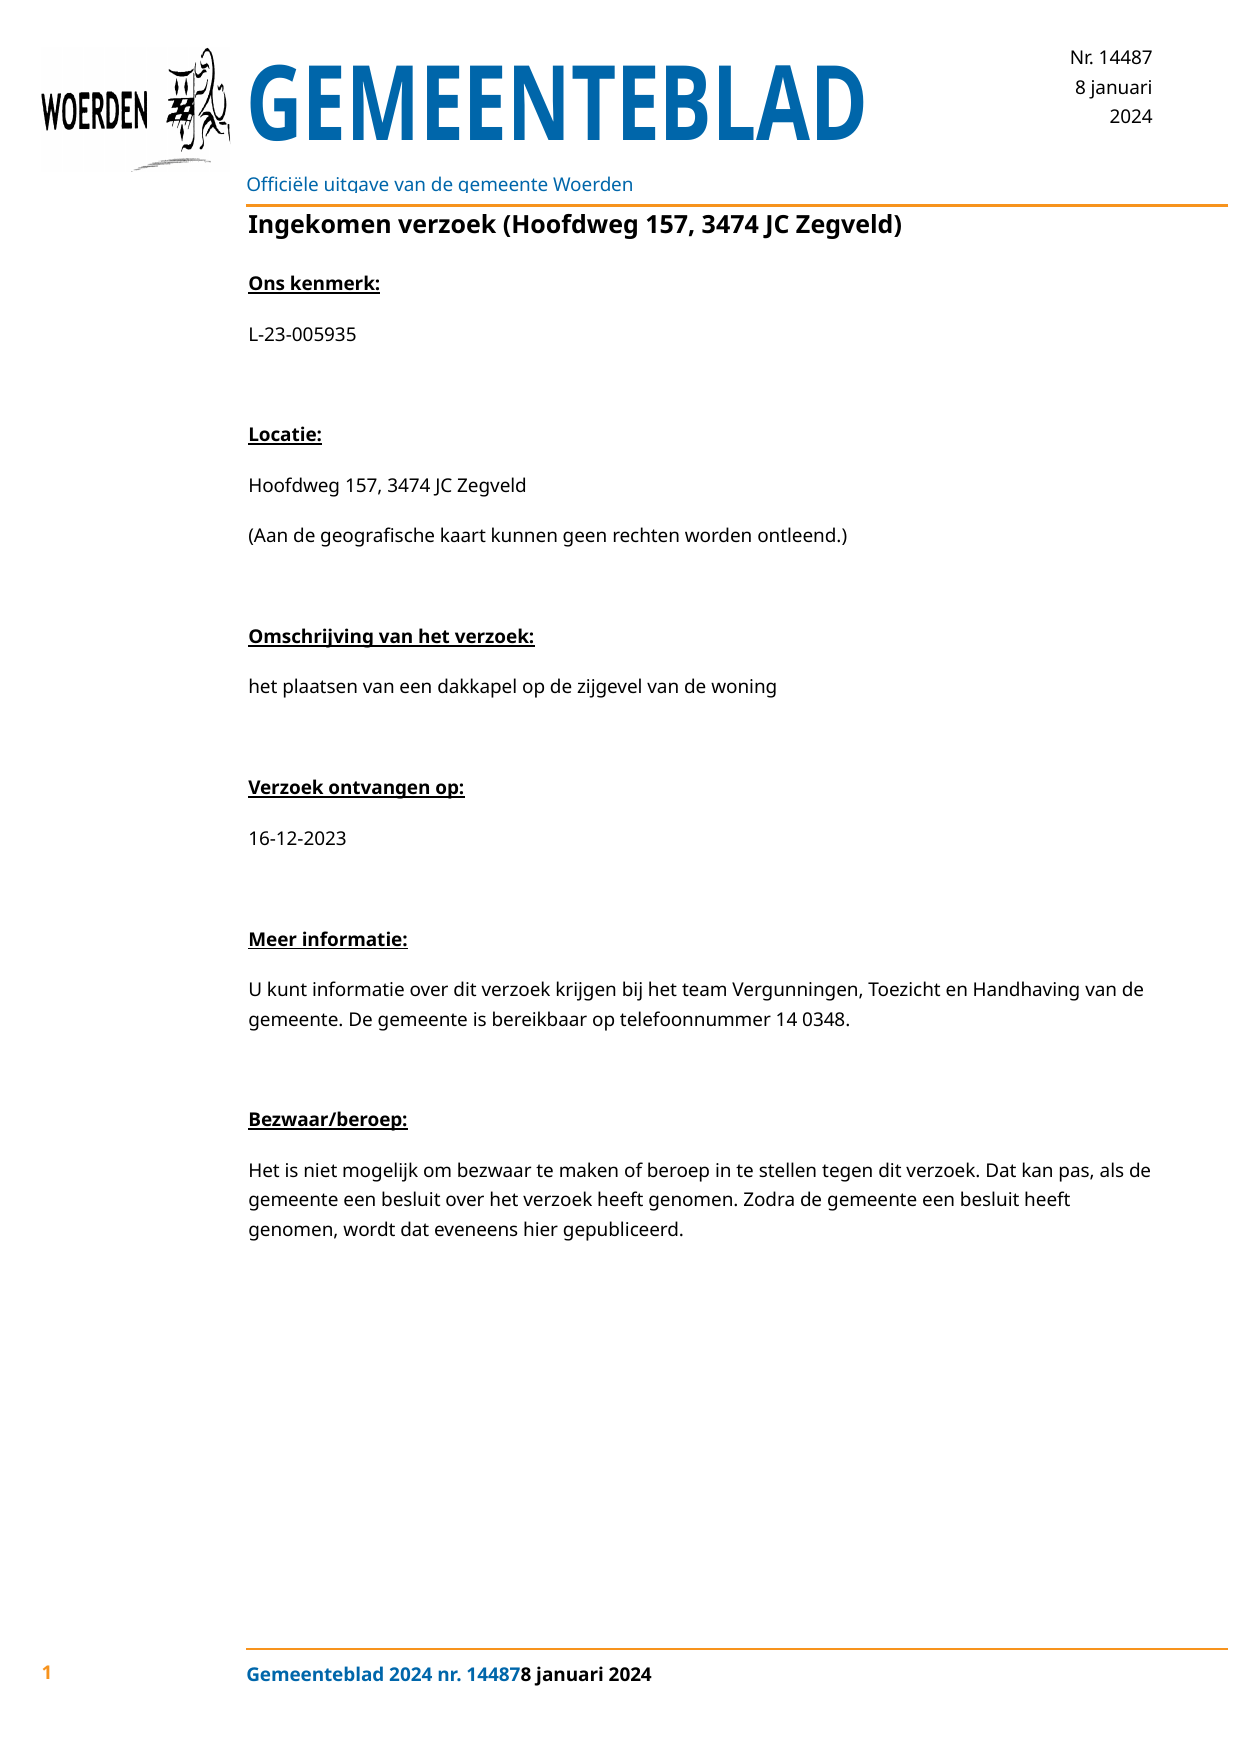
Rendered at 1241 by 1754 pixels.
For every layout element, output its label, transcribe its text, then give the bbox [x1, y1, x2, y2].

text Ons kenmerk: [248, 270, 1152, 296]
text U kunt informatie over dit verzoek krijgen bij het team Vergunningen, Toezicht en Handhaving van de gemeente. De gemeente is bereikbaar op telefoonnummer 14 0348. [248, 976, 1152, 1031]
text het plaatsen van een dakkapel op de zijgevel van de woning [248, 674, 1152, 699]
text Verzoek ontvangen op: [248, 774, 1152, 800]
text Meer informatie: [248, 926, 1152, 951]
text L-23-005935 [248, 321, 1152, 346]
text Hoofdweg 157, 3474 JC Zegveld [248, 472, 1152, 498]
picture [41, 47, 231, 172]
text Ingekomen verzoek (Hoofdweg 157, 3474 JC Zegveld) [248, 207, 1152, 241]
text Het is niet mogelijk om bezwaar te maken of beroep in te stellen tegen dit verzoek. Dat kan pas, als de gemeente een besluit over het verzoek heeft genomen. Zodra de gemeente een besluit heeft genomen, wordt dat eveneens hier gepubliceerd. [248, 1157, 1152, 1242]
text 16-12-2023 [248, 825, 1152, 851]
text (Aan de geografische kaart kunnen geen rechten worden ontleend.) [248, 522, 1152, 548]
text Locatie: [248, 422, 1152, 447]
text Omschrijving van het verzoek: [248, 623, 1152, 649]
text Bezwaar/beroep: [248, 1107, 1152, 1132]
